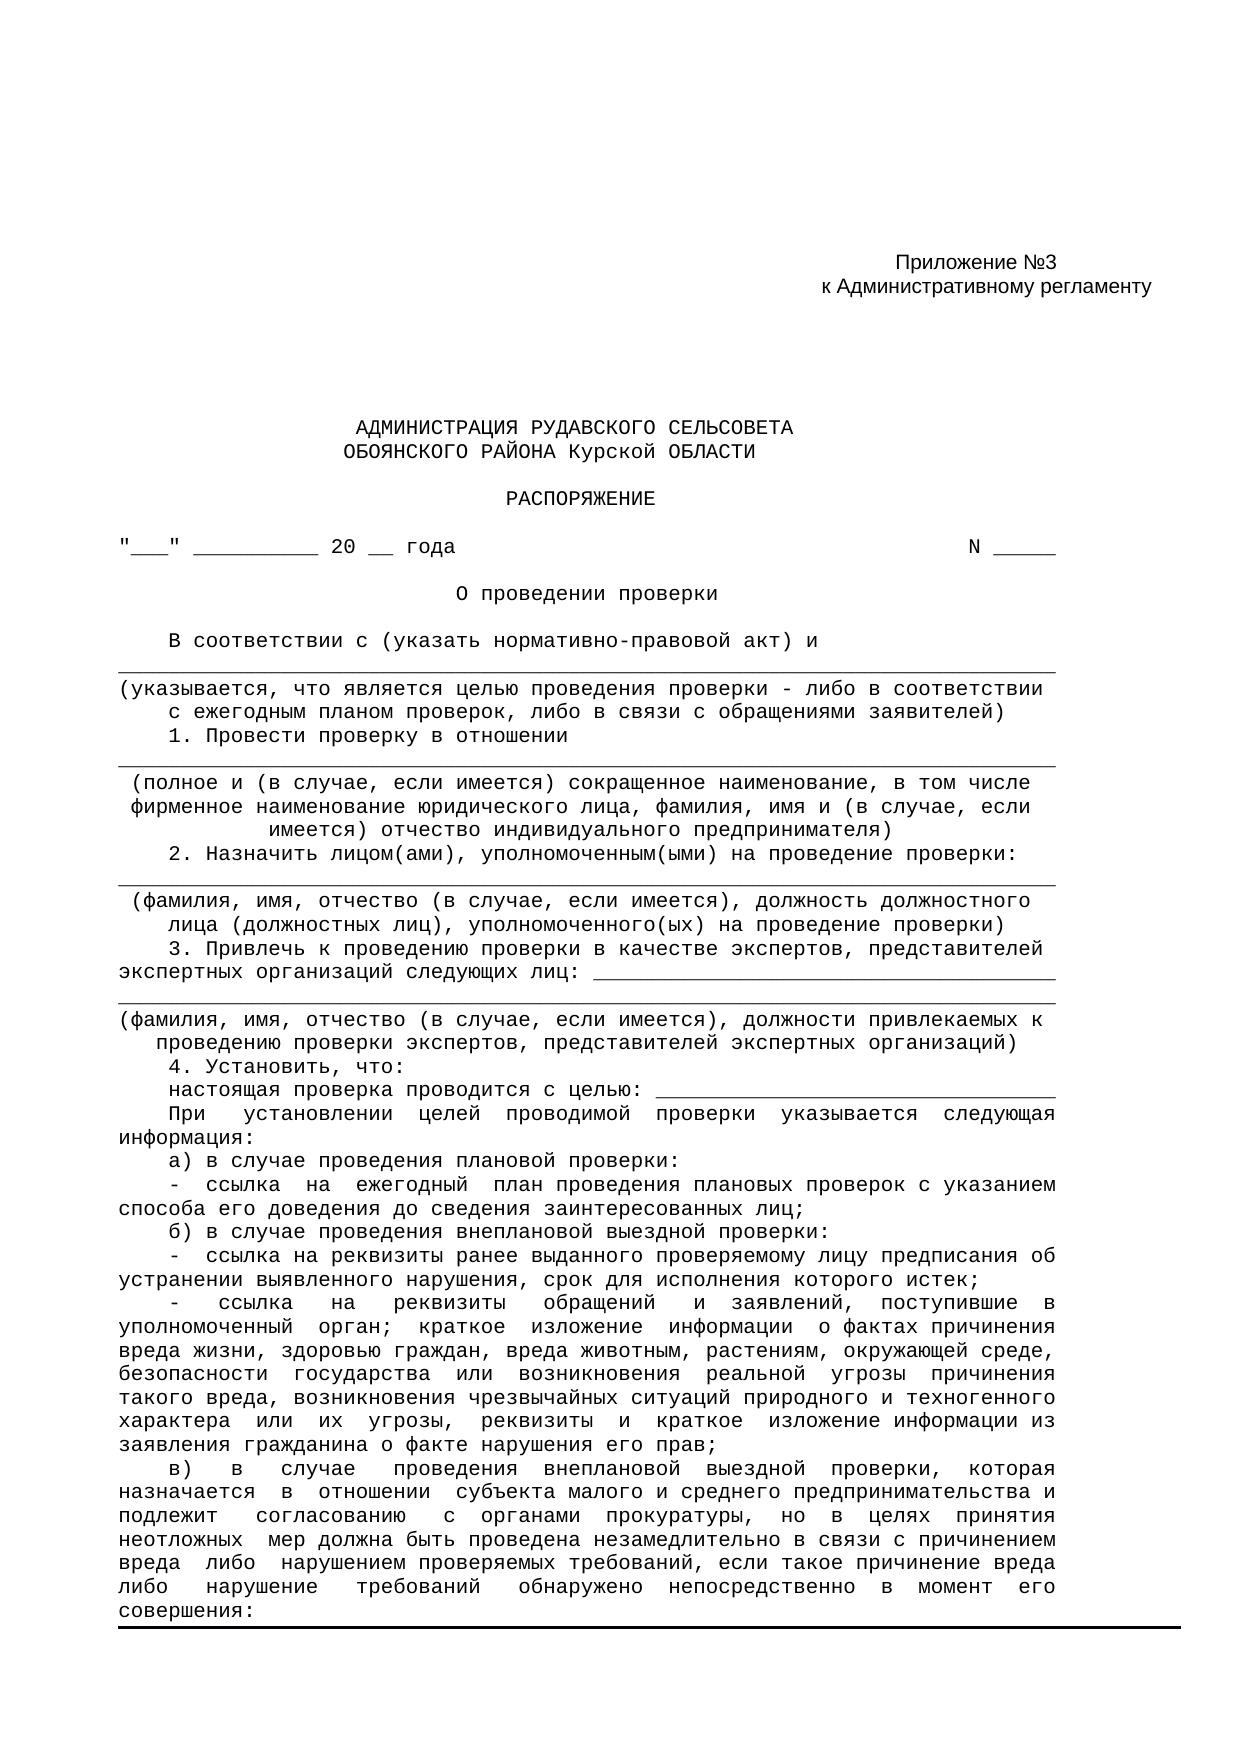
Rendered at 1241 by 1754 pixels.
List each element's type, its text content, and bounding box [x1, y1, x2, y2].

text назначается в отношении субъекта малого и среднего предпринимательства и [118, 1481, 1181, 1505]
text (фамилия, имя, отчество (в случае, если имеется), должности привлекаемых к [118, 1008, 1181, 1032]
text 3. Привлечь к проведению проверки в качестве экспертов, представителей [118, 938, 1181, 961]
text такого вреда, возникновения чрезвычайных ситуаций природного и техногенного [118, 1387, 1181, 1411]
text - ссылка на ежегодный план проведения плановых проверок с указанием [118, 1174, 1181, 1198]
text характера или их угрозы, реквизиты и краткое изложение информации из [118, 1411, 1181, 1434]
text с ежегодным планом проверок, либо в связи с обращениями заявителей) [118, 701, 1181, 725]
text лица (должностных лиц), уполномоченного(ых) на проведение проверки) [118, 914, 1181, 938]
text проведению проверки экспертов, представителей экспертных организаций) [118, 1032, 1181, 1056]
text имеется) отчество индивидуального предпринимателя) [118, 819, 1181, 843]
text (указывается, что является целью проведения проверки - либо в соответствии [118, 677, 1181, 701]
text уполномоченный орган; краткое изложение информации о фактах причинения [118, 1316, 1181, 1339]
text (фамилия, имя, отчество (в случае, если имеется), должность должностного [118, 890, 1181, 914]
text совершения: [118, 1600, 1181, 1623]
text АДМИНИСТРАЦИЯ РУДАВСКОГО СЕЛЬСОВЕТА [118, 417, 1181, 441]
subtitle к Административному регламенту [118, 274, 1181, 298]
text в) в случае проведения внеплановой выездной проверки, которая [118, 1458, 1181, 1481]
text а) в случае проведения плановой проверки: [118, 1150, 1181, 1174]
text РАСПОРЯЖЕНИЕ [118, 488, 1181, 512]
text При установлении целей проводимой проверки указывается следующая [118, 1103, 1181, 1127]
text 4. Установить, что: [118, 1056, 1181, 1079]
text заявления гражданина о факте нарушения его прав; [118, 1434, 1181, 1458]
text О проведении проверки [118, 583, 1181, 607]
text В соответствии с (указать нормативно-правовой акт) и [118, 630, 1181, 654]
text - ссылка на реквизиты обращений и заявлений, поступившие в [118, 1292, 1181, 1316]
text неотложных мер должна быть проведена незамедлительно в связи с причинением [118, 1529, 1181, 1552]
text ___________________________________________________________________________ [118, 654, 1181, 677]
text 1. Провести проверку в отношении [118, 725, 1181, 748]
text "___" __________ 20 __ года N _____ [118, 536, 1181, 559]
text способа его доведения до сведения заинтересованных лиц; [118, 1198, 1181, 1221]
text ___________________________________________________________________________ [118, 867, 1181, 890]
text вреда жизни, здоровью граждан, вреда животным, растениям, окружающей среде, [118, 1339, 1181, 1363]
text экспертных организаций следующих лиц: _____________________________________ [118, 961, 1181, 985]
text настоящая проверка проводится с целью: ________________________________ [118, 1079, 1181, 1103]
text ___________________________________________________________________________ [118, 748, 1181, 772]
text (полное и (в случае, если имеется) сокращенное наименование, в том числе [118, 772, 1181, 796]
text информация: [118, 1127, 1181, 1150]
text - ссылка на реквизиты ранее выданного проверяемому лицу предписания об [118, 1245, 1181, 1269]
text либо нарушение требований обнаружено непосредственно в момент его [118, 1576, 1181, 1600]
text 2. Назначить лицом(ами), уполномоченным(ыми) на проведение проверки: [118, 843, 1181, 867]
text ОБОЯНСКОГО РАЙОНА Курской ОБЛАСТИ [118, 441, 1181, 465]
text безопасности государства или возникновения реальной угрозы причинения [118, 1363, 1181, 1387]
text фирменное наименование юридического лица, фамилия, имя и (в случае, если [118, 796, 1181, 819]
text ___________________________________________________________________________ [118, 985, 1181, 1008]
text б) в случае проведения внеплановой выездной проверки: [118, 1221, 1181, 1245]
text вреда либо нарушением проверяемых требований, если такое причинение вреда [118, 1552, 1181, 1576]
text устранении выявленного нарушения, срок для исполнения которого истек; [118, 1269, 1181, 1292]
text подлежит согласованию с органами прокуратуры, но в целях принятия [118, 1505, 1181, 1529]
subtitle Приложение №3 [118, 250, 1181, 274]
